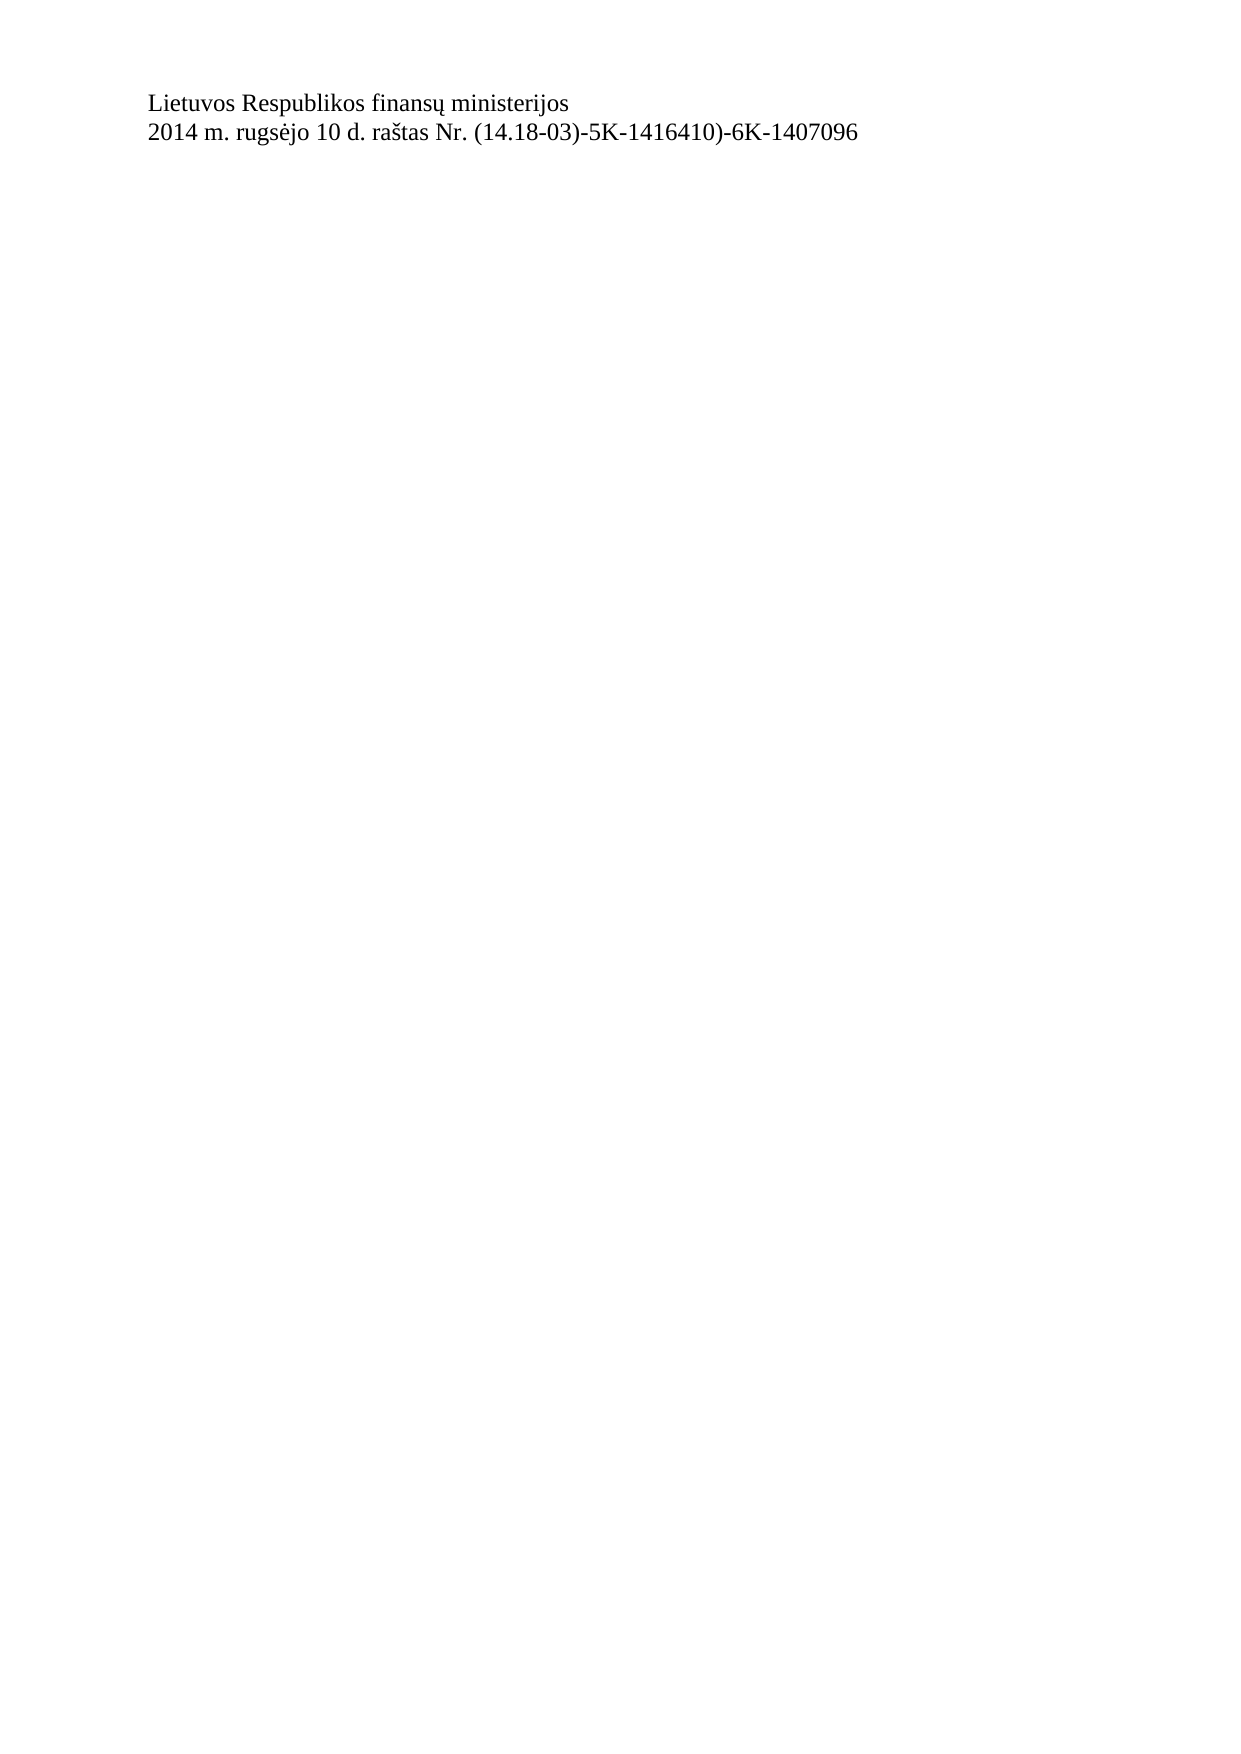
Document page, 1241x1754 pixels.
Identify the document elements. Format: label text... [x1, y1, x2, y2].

text Lietuvos Respublikos finansų ministerijos [148, 88, 1181, 117]
text 2014 m. rugsėjo 10 d. raštas Nr. (14.18-03)-5K-1416410)-6K-1407096 [148, 117, 1181, 145]
